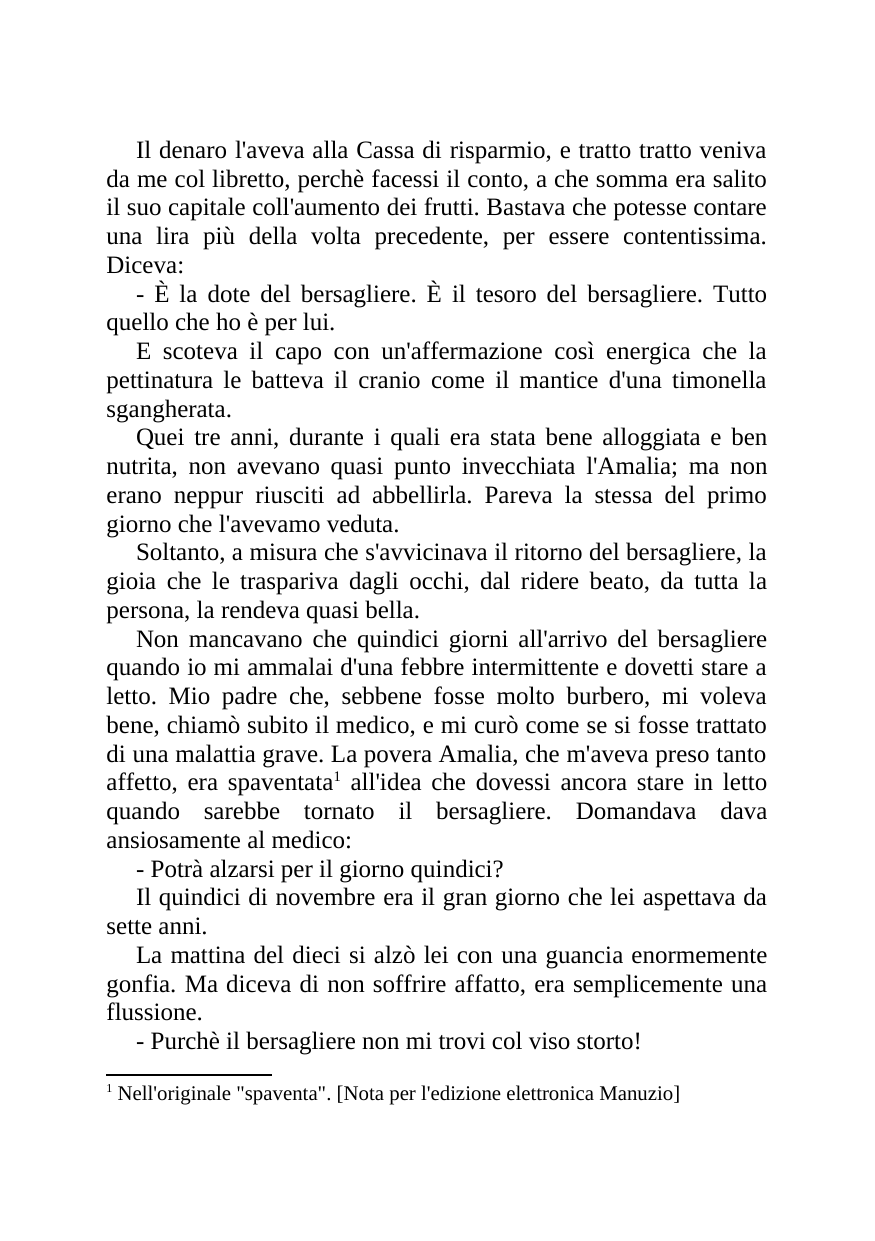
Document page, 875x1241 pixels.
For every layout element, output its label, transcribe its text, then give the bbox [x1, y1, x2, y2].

text Quei tre anni, durante i quali era stata bene alloggiata e ben nutrita, non avevano quasi punto invecchiata l'Amalia; ma non erano neppur riusciti ad abbellirla. Pareva la stessa del primo giorno che l'avevamo veduta. [106, 422, 768, 537]
text - Potrà alzarsi per il giorno quindici? [106, 854, 768, 882]
text Soltanto, a misura che s'avvicinava il ritorno del bersagliere, la gioia che le traspariva dagli occhi, dal ridere beato, da tutta la persona, la rendeva quasi bella. [106, 537, 768, 624]
text E scoteva il capo con un'affermazione così energica che la pettinatura le batteva il cranio come il mantice d'una timonella sgangherata. [106, 336, 768, 422]
text Il denaro l'aveva alla Cassa di risparmio, e tratto tratto veniva da me col libretto, perchè facessi il conto, a che somma era salito il suo capitale coll'aumento dei frutti. Bastava che potesse contare una lira più della volta precedente, per essere contentissima. Diceva: [106, 135, 768, 279]
text - Purchè il bersagliere non mi trovi col viso storto! [106, 1026, 768, 1055]
text Non mancavano che quindici giorni all'arrivo del bersagliere quando io mi ammalai d'una febbre intermittente e dovetti stare a letto. Mio padre che, sebbene fosse molto burbero, mi voleva bene, chiamò subito il medico, e mi curò come se si fosse trattato di una malattia grave. La povera Amalia, che m'aveva preso tanto affetto, era spaventata all'idea che dovessi ancora stare in letto quando sarebbe tornato il bersagliere. Domandava dava ansiosamente al medico: [106, 624, 768, 854]
text - È la dote del bersagliere. È il tesoro del bersagliere. Tutto quello che ho è per lui. [106, 279, 768, 336]
text Nell'originale "spaventa". [Nota per l'edizione elettronica Manuzio] [106, 1081, 768, 1105]
text La mattina del dieci si alzò lei con una guancia enormemente gonfia. Ma diceva di non soffrire affatto, era semplicemente una flussione. [106, 940, 768, 1026]
text Il quindici di novembre era il gran giorno che lei aspettava da sette anni. [106, 882, 768, 940]
